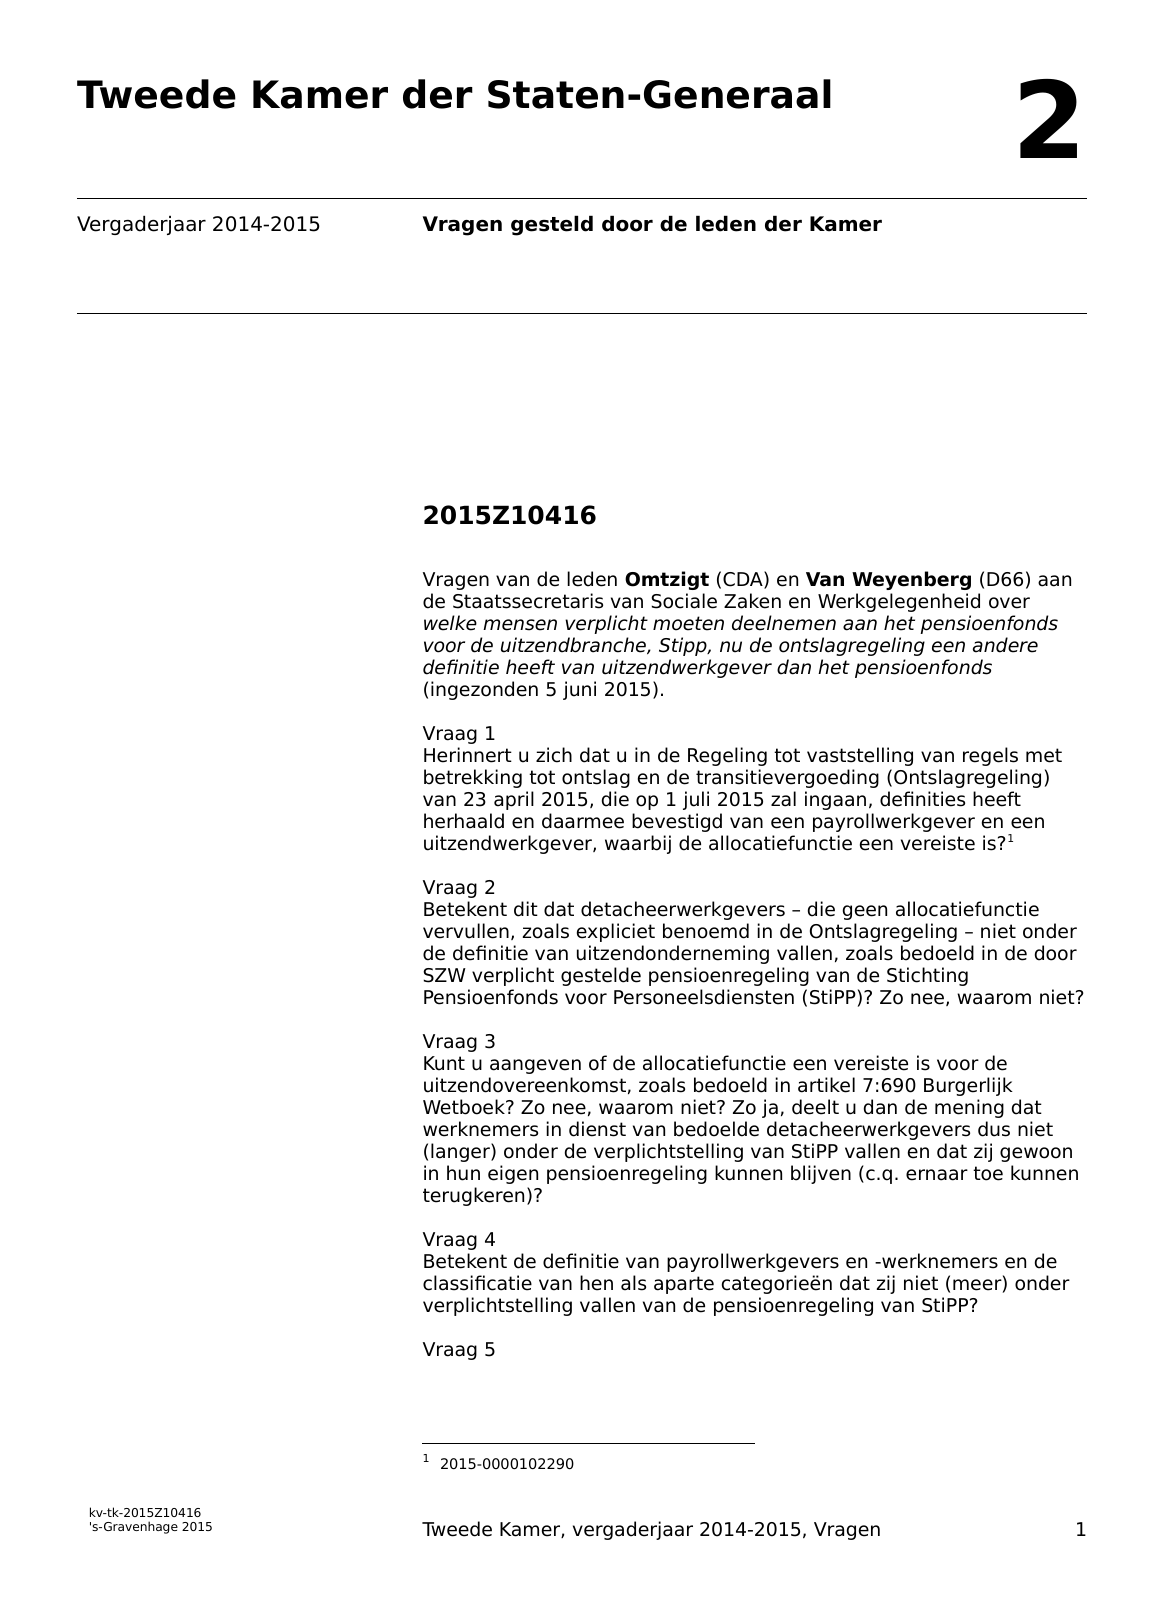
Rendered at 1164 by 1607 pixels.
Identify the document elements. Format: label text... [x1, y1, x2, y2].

text Betekent dit dat detacheerwerkgevers – die geen allocatiefunctie vervullen, zoals expliciet benoemd in de Ontslagregeling – niet onder de definitie van uitzendonderneming vallen, zoals bedoeld in de door SZW verplicht gestelde pensioenregeling van de Stichting Pensioenfonds voor Personeelsdiensten (StiPP)? Zo nee, waarom niet? [422, 899, 1087, 1009]
table_cell Vergaderjaar 2014-2015 [77, 199, 422, 313]
text Betekent de definitie van payrollwerkgevers en -werknemers en de classificatie van hen als aparte categorieën dat zij niet (meer) onder verplichtstelling vallen van de pensioenregeling van StiPP? [422, 1251, 1087, 1317]
table_cell Vragen gesteld door de leden der Kamer [422, 199, 1087, 313]
text Kunt u aangeven of de allocatiefunctie een vereiste is voor de uitzendovereenkomst, zoals bedoeld in artikel 7:690 Burgerlijk Wetboek? Zo nee, waarom niet? Zo ja, deelt u dan de mening dat werknemers in dienst van bedoelde detacheerwerkgevers dus niet (langer) onder de verplichtstelling van StiPP vallen en dat zij gewoon in hun eigen pensioenregeling kunnen blijven (c.q. ernaar toe kunnen terugkeren)? [422, 1053, 1087, 1207]
text Herinnert u zich dat u in de Regeling tot vaststelling van regels met betrekking tot ontslag en de transitievergoeding (Ontslagregeling) van 23 april 2015, die op 1 juli 2015 zal ingaan, definities heeft herhaald en daarmee bevestigd van een payrollwerkgever en een uitzendwerkgever, waarbij de allocatiefunctie een vereiste is? [422, 745, 1087, 855]
table_header 2 [886, 59, 1087, 198]
text Vraag 4 [422, 1229, 1087, 1251]
text Vraag 3 [422, 1031, 1087, 1053]
text Vraag 2 [422, 877, 1087, 899]
text Vraag 1 [422, 723, 1087, 745]
text 2015-0000102290 [422, 1452, 1087, 1474]
text Vragen van de leden Omtzigt (CDA) en Van Weyenberg (D66) aan de Staatssecretaris van Sociale Zaken en Werkgelegenheid over welke mensen verplicht moeten deelnemen aan het pensioenfonds voor de uitzendbranche, Stipp, nu de ontslagregeling een andere definitie heeft van uitzendwerkgever dan het pensioenfonds (ingezonden 5 juni 2015). [422, 569, 1087, 701]
table_header Tweede Kamer der Staten-Generaal [77, 59, 886, 198]
text kv-tk-2015Z10416 [88, 1506, 323, 1520]
text Vraag 5 [422, 1339, 1087, 1361]
text 's-Gravenhage 2015 [88, 1520, 323, 1534]
text 2015Z10416 [422, 501, 1087, 531]
